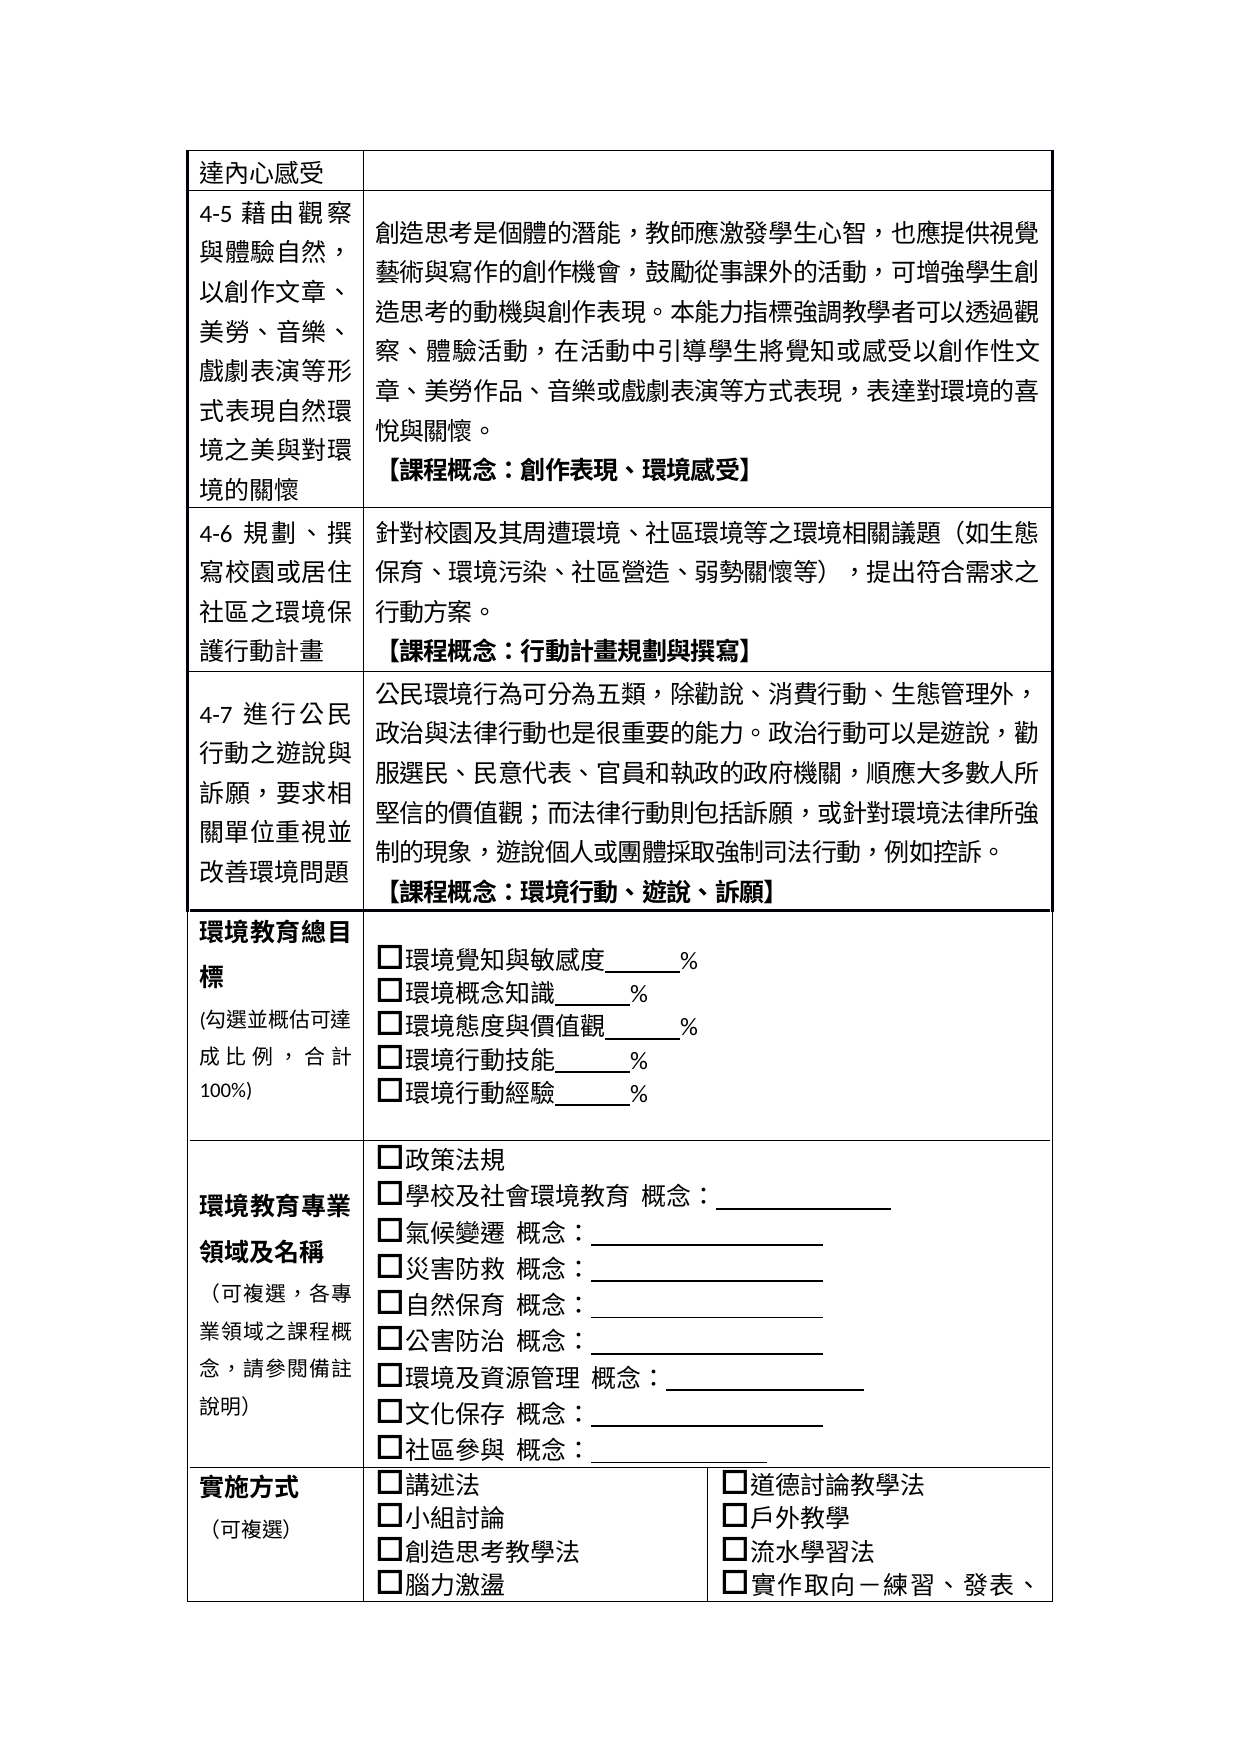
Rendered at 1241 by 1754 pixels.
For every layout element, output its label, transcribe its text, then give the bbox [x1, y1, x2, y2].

table_cell [364, 151, 1051, 190]
table_cell 針對校園及其周遭環境、社區環境等之環境相關議題（如生態保育、環境污染、社區營造、弱勢關懷等），提出符合需求之行動方案。 【課程概念：行動計畫規劃與撰寫】 [364, 508, 1051, 671]
table_cell 4-6 規劃、撰寫校園或居住社區之環境保護行動計畫 [189, 508, 363, 671]
table_cell 實施方式 （可複選） [188, 1467, 363, 1601]
table_cell 環境覺知與敏感度 % 環境概念知識 % 環境態度與價值觀 % 環境行動技能 % 環境行動經驗 % [364, 909, 1052, 1139]
table_cell 創造思考是個體的潛能，教師應激發學生心智，也應提供視覺藝術與寫作的創作機會，鼓勵從事課外的活動，可增強學生創造思考的動機與創作表現。本能力指標強調教學者可以透過觀察、體驗活動，在活動中引導學生將覺知或感受以創作性文章、美勞作品、音樂或戲劇表演等方式表現，表達對環境的喜悅與關懷。 【課程概念：創作表現、環境感受】 [364, 191, 1051, 507]
table_cell 4-7 進行公民行動之遊說與訴願，要求相關單位重視並改善環境問題 [189, 672, 363, 909]
table_cell 政策法規 學校及社會環境教育 概念： 氣候變遷 概念： 災害防救 概念： 自然保育 概念： 公害防治 概念： 環境及資源管理 概念： 文化保存 概念： 社區參與 概念： [364, 1140, 1052, 1467]
table_cell 環境教育專業領域及名稱 （可複選，各專業領域之課程概念，請參閱備註說明） [188, 1140, 363, 1467]
table_cell 4-5藉由觀察與體驗自然，以創作文章、美勞、音樂、戲劇表演等形式表現自然環境之美與對環境的關懷 [189, 191, 363, 507]
table_cell 達內心感受 [189, 151, 363, 190]
table_cell 講述法 小組討論 創造思考教學法 腦力激盪 [364, 1468, 707, 1601]
table_cell 環境教育總目標 (勾選並概估可達成比例，合計100%) [188, 909, 363, 1139]
table_cell 道德討論教學法 戶外教學 流水學習法 實作取向－練習、發表、 [708, 1467, 1052, 1601]
table_cell 公民環境行為可分為五類，除勸說、消費行動、生態管理外，政治與法律行動也是很重要的能力。政治行動可以是遊說，勸服選民、民意代表、官員和執政的政府機關，順應大多數人所堅信的價值觀；而法律行動則包括訴願，或針對環境法律所強制的現象，遊說個人或團體採取強制司法行動，例如控訴。 【課程概念：環境行動、遊說、訴願】 [364, 672, 1051, 909]
